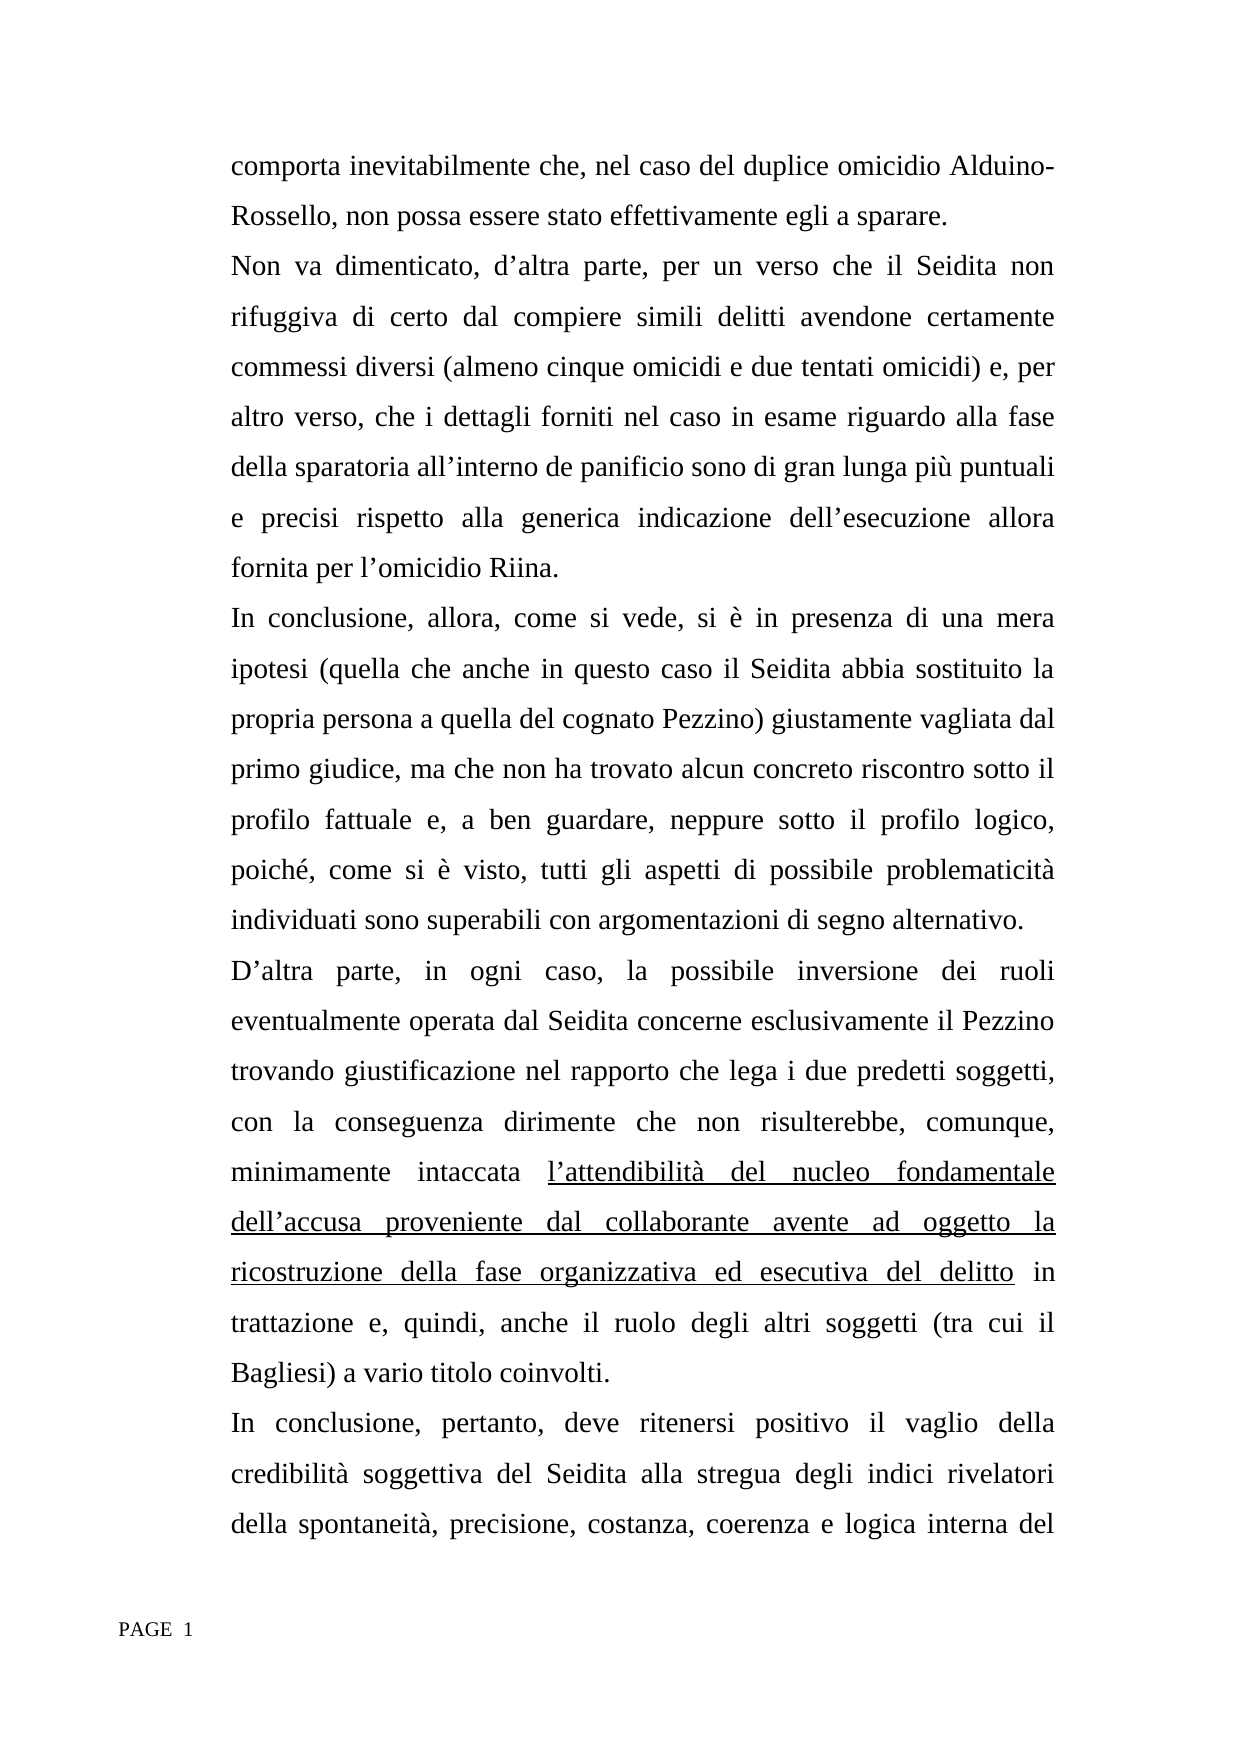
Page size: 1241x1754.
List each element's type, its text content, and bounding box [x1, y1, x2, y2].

text ricostruzione della fase organizzativa ed esecutiva del delitto in trattazione e, quindi, anche il ruolo degli altri soggetti (tra cui il Bagliesi) a vario titolo coinvolti. [231, 1235, 1056, 1389]
text Non va dimenticato, d’altra parte, per un verso che il Seidita non rifuggiva di certo dal compiere simili delitti avendone certamente commessi diversi (almeno cinque omicidi e due tentati omicidi) e, per altro verso, che i dettagli forniti nel caso in esame riguardo alla fase della sparatoria all’interno de panificio sono di gran lunga più puntuali e precisi rispetto alla generica indicazione dell’esecuzione allora fornita per l’omicidio Riina. [231, 248, 1056, 584]
text D’altra parte, in ogni caso, la possibile inversione dei ruoli eventualmente operata dal Seidita concerne esclusivamente il Pezzino trovando giustificazione nel rapporto che lega i due predetti soggetti, con la conseguenza dirimente che non risulterebbe, comunque, minimamente intaccata l’attendibilità del nucleo fondamentale dell’accusa proveniente dal collaborante avente ad oggetto la [231, 953, 1056, 1233]
text In conclusione, allora, come si vede, si è in presenza di una mera ipotesi (quella che anche in questo caso il Seidita abbia sostituito la propria persona a quella del cognato Pezzino) giustamente vagliata dal primo giudice, ma che non ha trovato alcun concreto riscontro sotto il profilo fattuale e, a ben guardare, neppure sotto il profilo logico, poiché, come si è visto, tutti gli aspetti di possibile problematicità individuati sono superabili con argomentazioni di segno alternativo. [231, 601, 1056, 936]
text comporta inevitabilmente che, nel caso del duplice omicidio Alduino-Rossello, non possa essere stato effettivamente egli a sparare. [231, 148, 1056, 232]
text In conclusione, pertanto, deve ritenersi positivo il vaglio della credibilità soggettiva del Seidita alla stregua degli indici rivelatori della spontaneità, precisione, costanza, coerenza e logica interna del [231, 1406, 1056, 1540]
